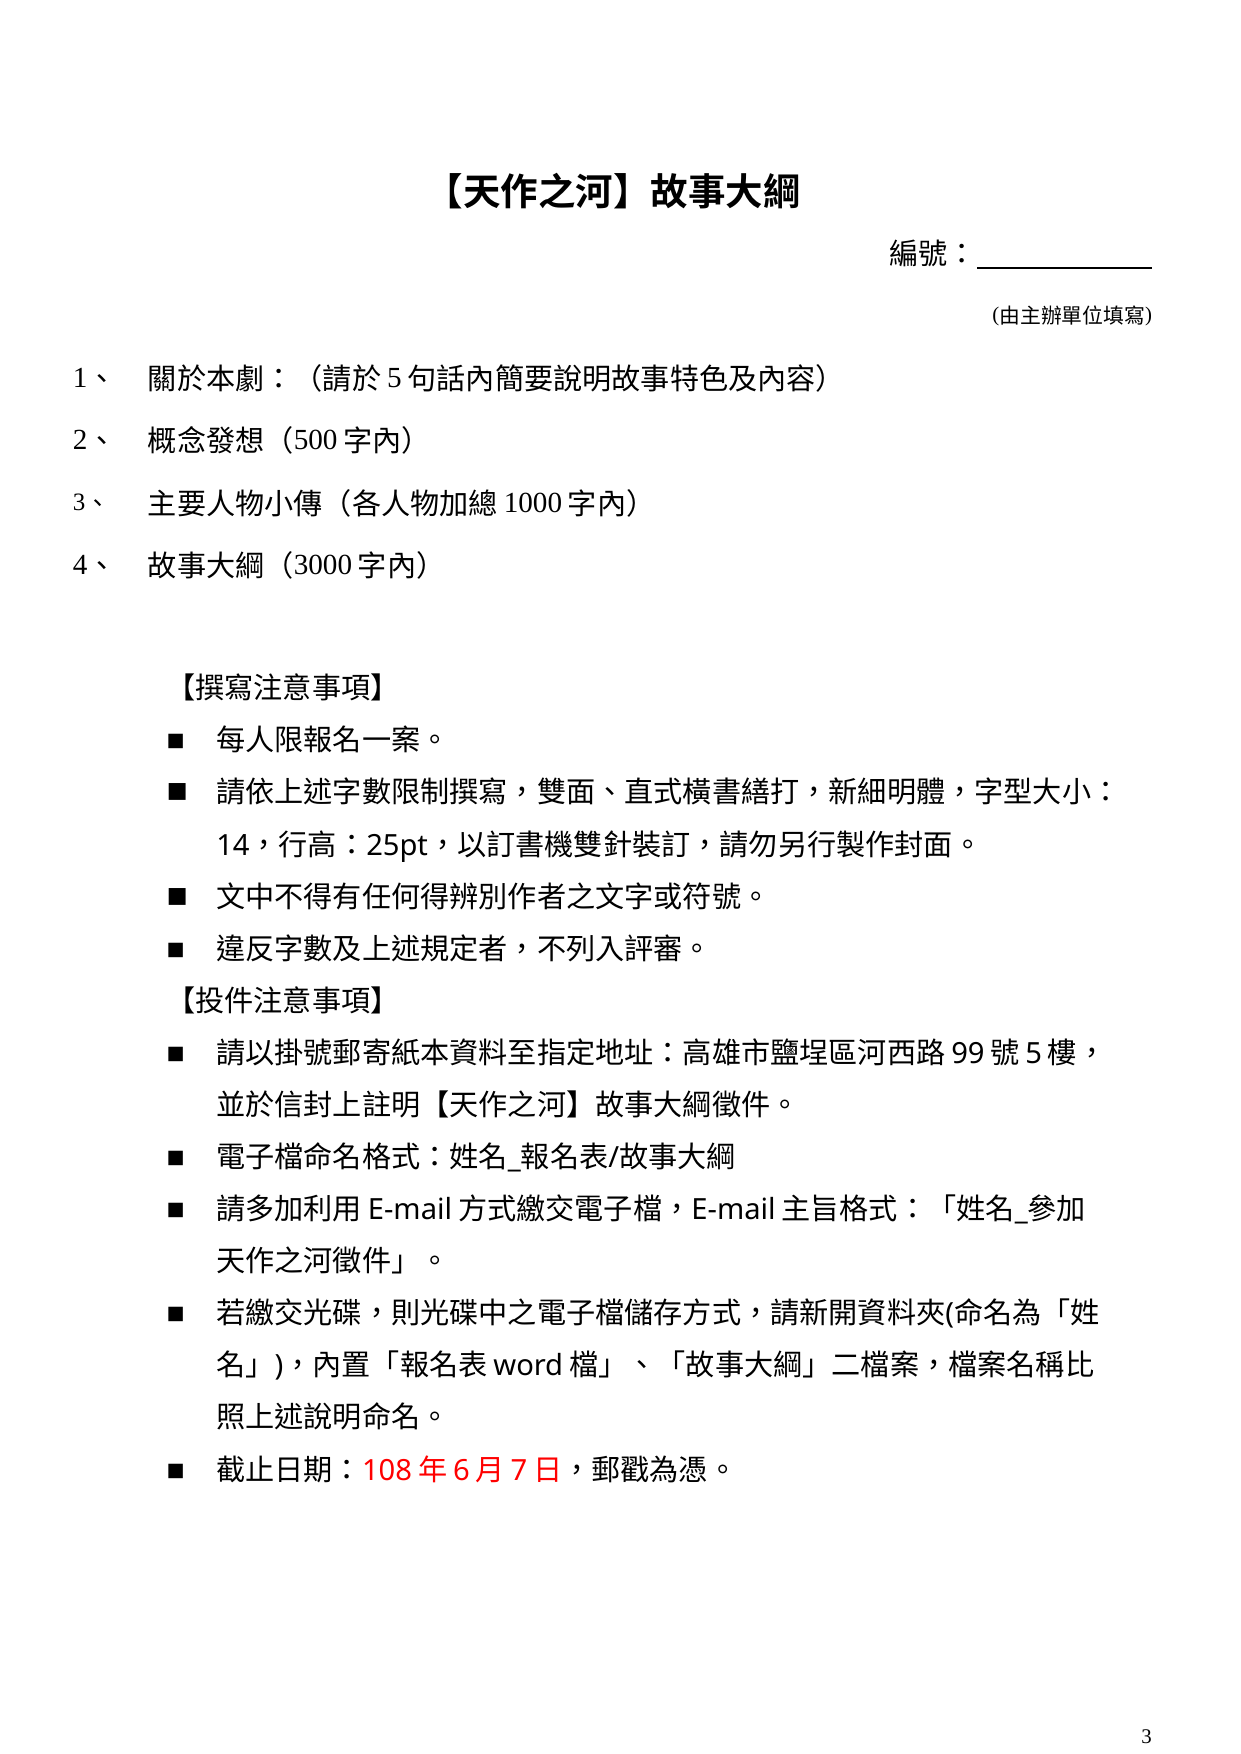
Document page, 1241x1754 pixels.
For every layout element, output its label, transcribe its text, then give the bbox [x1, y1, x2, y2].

list 電子檔命名格式：姓名_報名表/故事大綱 [166, 1126, 1106, 1178]
list 請依上述字數限制撰寫，雙面、直式橫書繕打，新細明體，字型大小：14，行高：25pt，以訂書機雙針裝訂，請勿另行製作封面。 [166, 761, 1106, 865]
list 若繳交光碟，則光碟中之電子檔儲存方式，請新開資料夾(命名為「姓名」)，內置「報名表word檔」、「故事大綱」二檔案，檔案名稱比照上述說明命名。 [166, 1282, 1106, 1438]
list 請以掛號郵寄紙本資料至指定地址：高雄市鹽埕區河西路99號5樓，並於信封上註明【天作之河】故事大綱徵件。 [166, 1022, 1106, 1126]
list 主要人物小傳（各人物加總1000字內） [73, 460, 1152, 522]
list 違反字數及上述規定者，不列入評審。 [166, 917, 1106, 969]
list 請多加利用E-mail方式繳交電子檔，E-mail主旨格式：「姓名_參加天作之河徵件」。 [166, 1178, 1106, 1282]
text 【投件注意事項】 [166, 969, 1106, 1022]
list 文中不得有任何得辨別作者之文字或符號。 [166, 865, 1106, 917]
text 【天作之河】故事大綱 [74, 147, 1152, 210]
text (由主辦單位填寫) [74, 272, 1152, 335]
text 編號： [74, 210, 1152, 272]
list 截止日期：108年6月7日，郵戳為憑。 [166, 1438, 1106, 1490]
list 關於本劇：（請於5句話內簡要說明故事特色及內容） [73, 335, 1152, 397]
list 每人限報名一案。 [166, 709, 1106, 761]
text 【撰寫注意事項】 [166, 657, 1106, 709]
list 故事大綱（3000字內） [73, 522, 1152, 585]
list 概念發想（500字內） [73, 397, 1152, 460]
